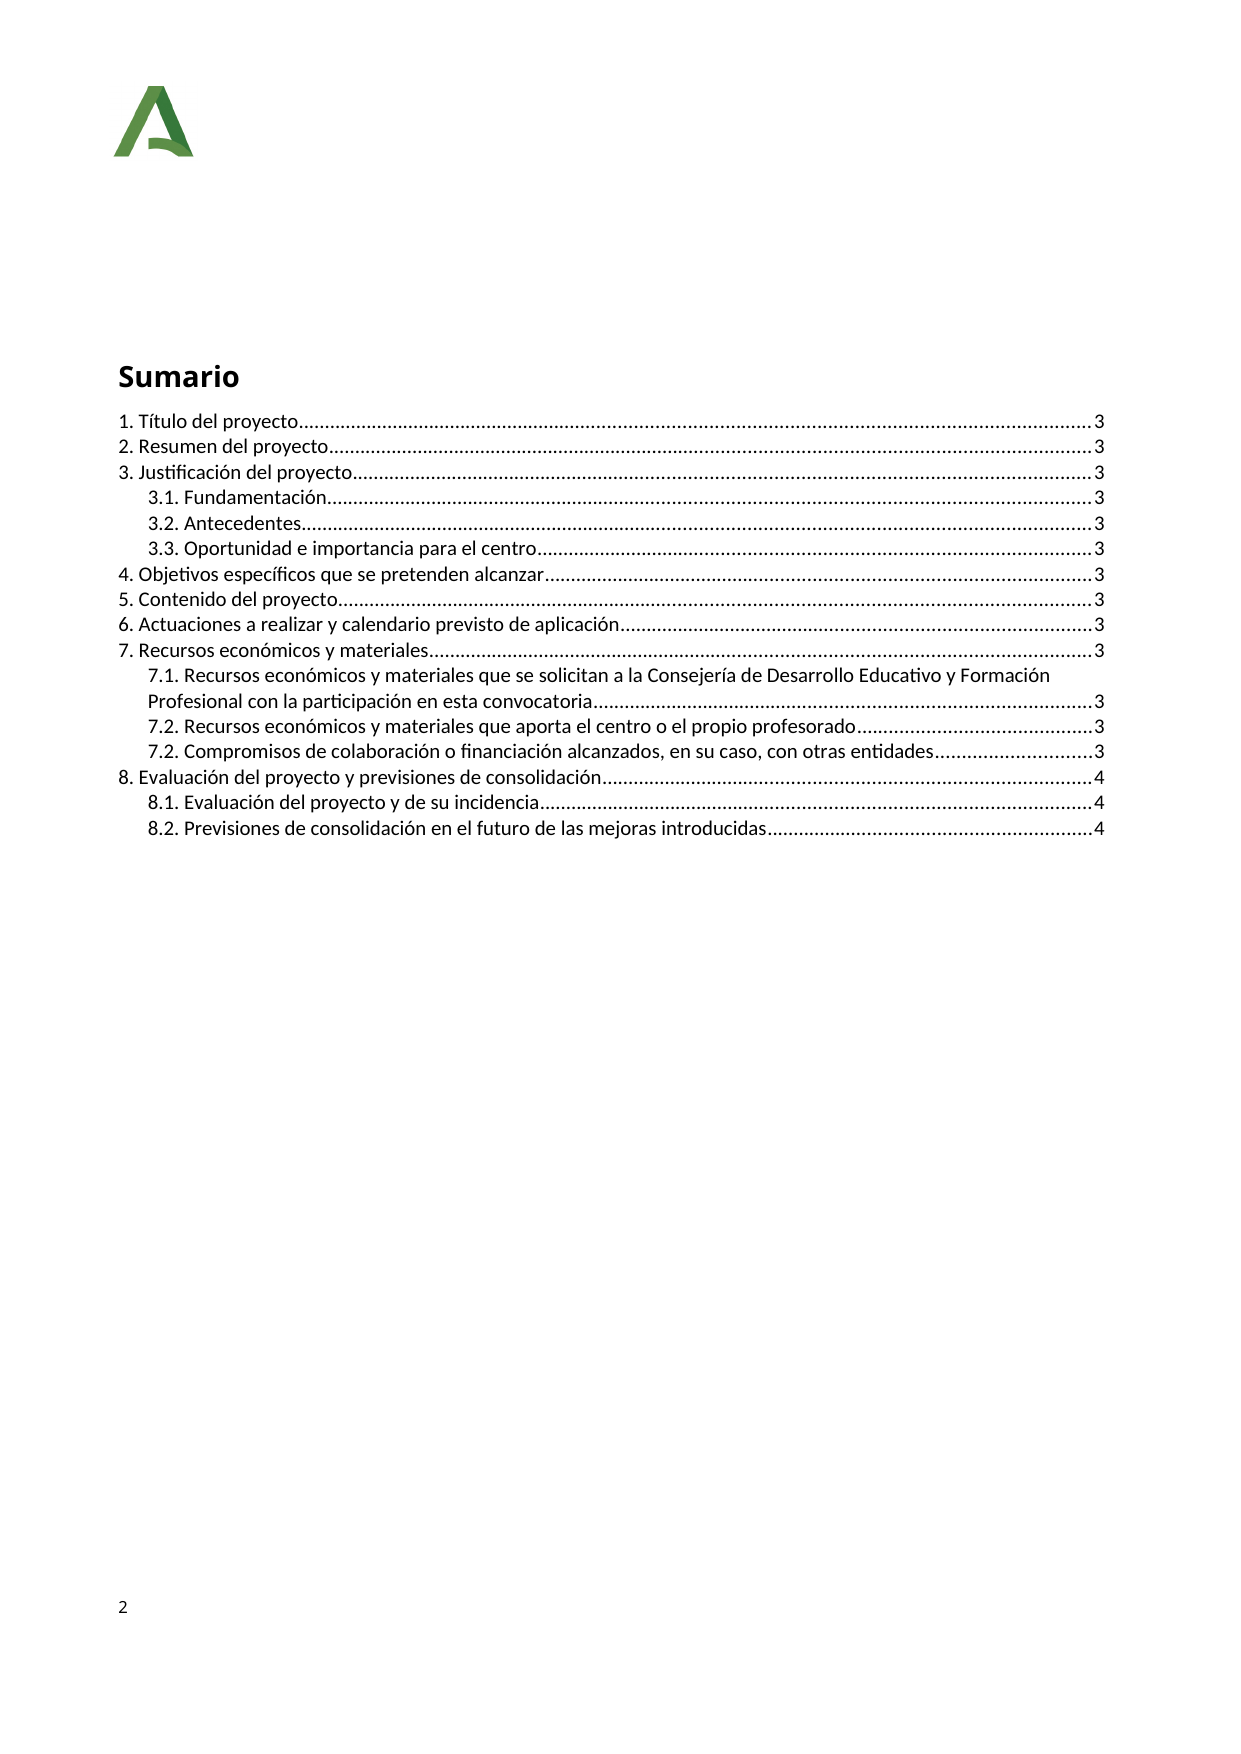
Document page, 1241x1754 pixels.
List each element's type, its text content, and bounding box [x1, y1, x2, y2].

text 8. Evaluación del proyecto y previsiones de consolidación 4 [118, 764, 1104, 789]
text 7.2. Recursos económicos y materiales que aporta el centro o el propio profesorado 3 [148, 713, 1104, 739]
text 1. Título del proyecto 3 [118, 408, 1104, 434]
text 3. Justificación del proyecto 3 [118, 459, 1104, 484]
text 7.2. Compromisos de colaboración o financiación alcanzados, en su caso, con otras entidades 3 [148, 739, 1104, 764]
subtitle Sumario [118, 356, 1104, 396]
text 4. Objetivos específicos que se pretenden alcanzar 3 [118, 561, 1104, 586]
text 2. Resumen del proyecto 3 [118, 434, 1104, 459]
text 3.2. Antecedentes 3 [148, 510, 1104, 535]
text 7. Recursos económicos y materiales 3 [118, 637, 1104, 662]
text 3.3. Oportunidad e importancia para el centro 3 [148, 535, 1104, 561]
picture [109, 81, 198, 161]
text 5. Contenido del proyecto 3 [118, 586, 1104, 612]
text 3.1. Fundamentación 3 [148, 484, 1104, 510]
text 7.1. Recursos económicos y materiales que se solicitan a la Consejería de Desarrollo Educativo y Formación Profesional con la participación en esta convocatoria 3 [148, 662, 1104, 713]
text 6. Actuaciones a realizar y calendario previsto de aplicación 3 [118, 612, 1104, 637]
text 8.2. Previsiones de consolidación en el futuro de las mejoras introducidas 4 [148, 815, 1104, 840]
text 8.1. Evaluación del proyecto y de su incidencia 4 [148, 789, 1104, 815]
